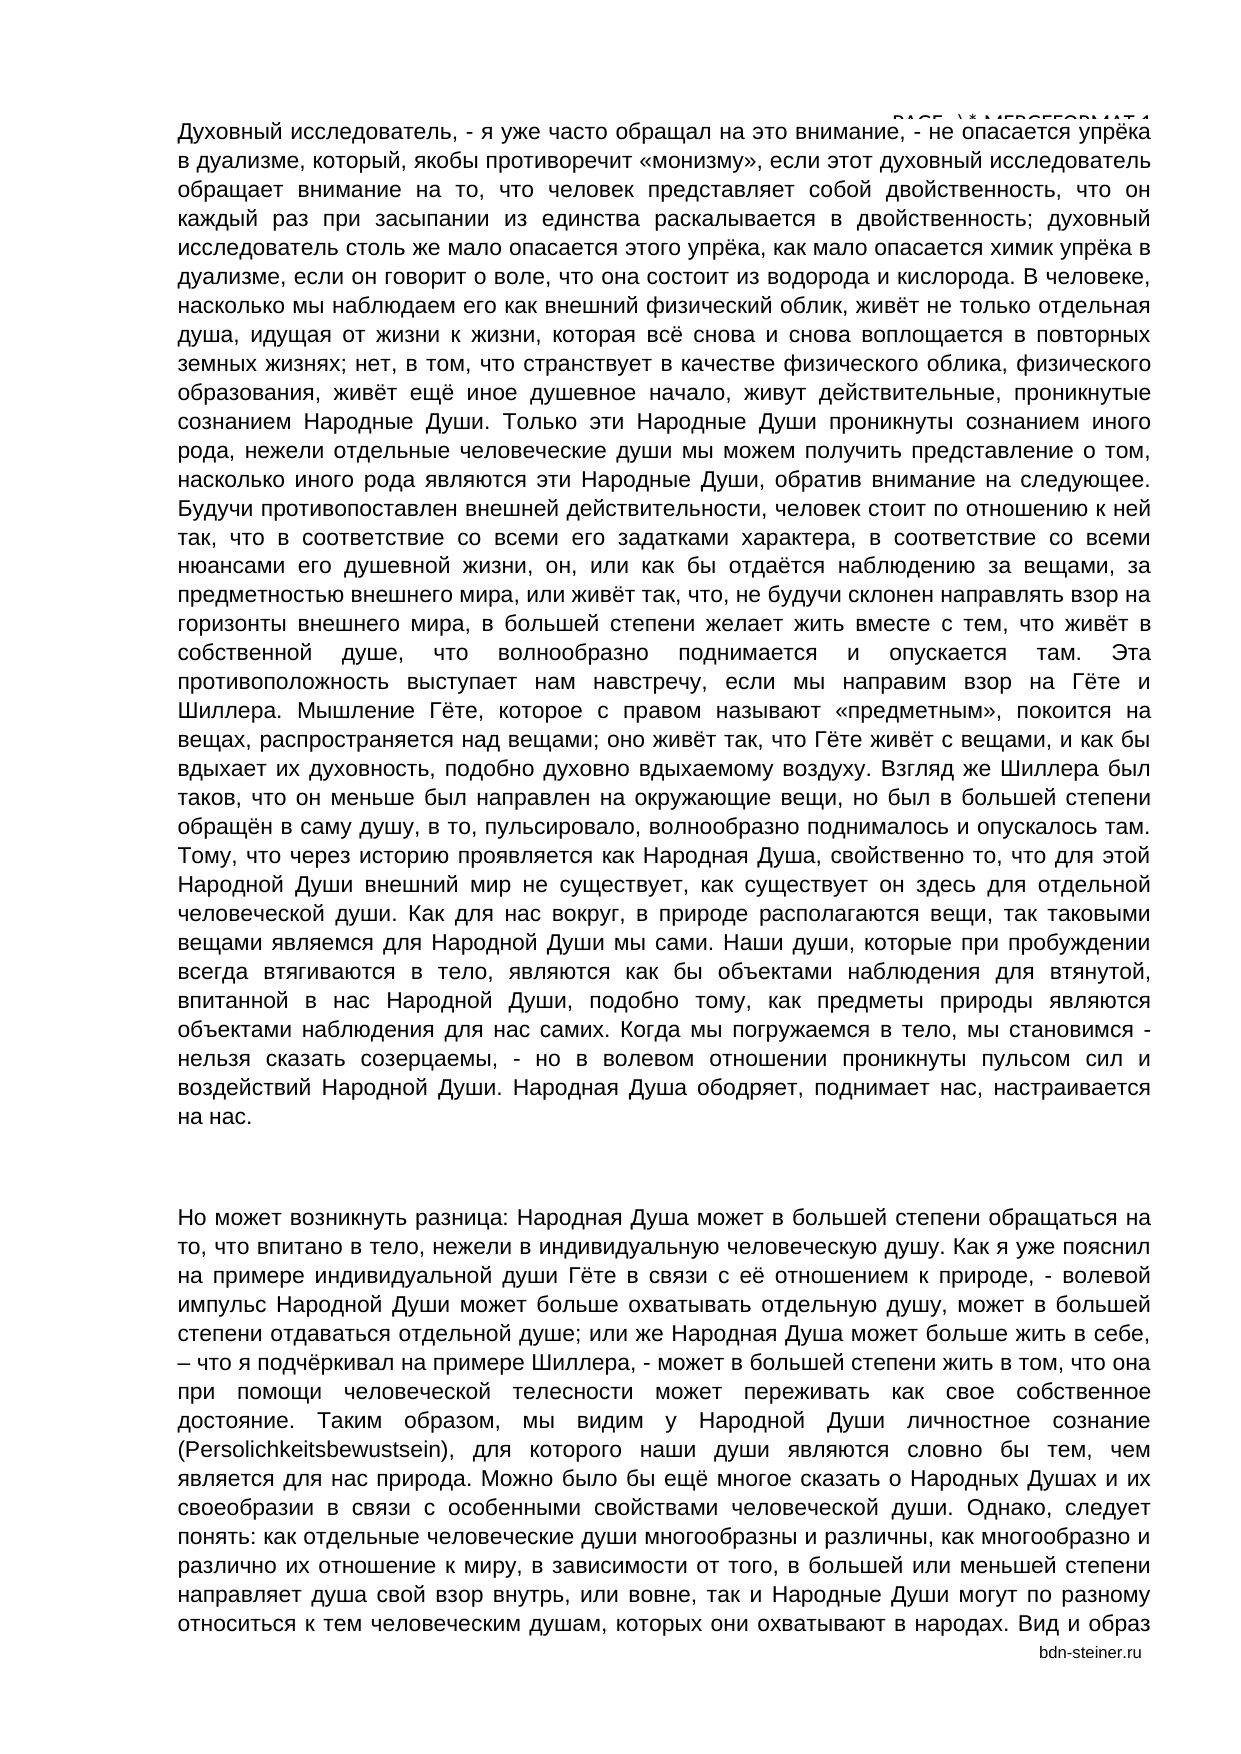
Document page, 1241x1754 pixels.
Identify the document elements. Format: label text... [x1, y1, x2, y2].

text Но может возникнуть разница: Народная Душа может в большей степени обращаться на то, что впитано в тело, нежели в индивидуальную человеческую душу. Как я уже пояснил на примере индивидуальной души Гёте в связи с её отношением к природе, - волевой импульс Народной Души может больше охватывать отдельную душу, может в большей степени отдаваться отдельной душе; или же Народная Душа может больше жить в себе, – что я подчёркивал на примере Шиллера, - может в большей степени жить в том, что она при помощи человеческой телесности может переживать как свое собственное достояние. Таким образом, мы видим у Народной Души личностное сознание (Persolichkeitsbewustsein), для которого наши души являются словно бы тем, чем является для нас природа. Можно было бы ещё многое сказать о Народных Душах и их своеобразии в связи с особенными свойствами человеческой души. Однако, следует понять: как отдельные человеческие души многообразны и различны, как многообразно и различно их отношение к миру, в зависимости от того, в большей или меньшей степени направляет душа свой взор внутрь, или вовне, так и Народные Души могут по разному относиться к тем человеческим душам, которых они охватывают в народах. Вид и образ действия, в соответствие с которым Народные Души относятся к отдельным человеческим душам, определяют ход истории, задают ход тому, что, собственно, происходит. Так Народные Души выявляются в нюансах, так незримо живут они в том, что мы называем человеческой историей. И мне хотелось бы, - по крайней мере, для некоторых поистине реальных Народных Душ попытаться отобразить то, что духовный исследователь должен сказать о существе Народной Души. Те слушатели, которые слышали лекции, предназначенные для более узкого круга, будут знать, что такого рода изображение вызвано не только величием момента времени, но что я всегда подобным образом излагал эти вещи как результат духовного исследования, излагал на протяжении многих лет, перед тем, как импульс современной эпохи заново побудил души, чтобы точнее рассматривать то, что живёт в народах. [177, 1204, 1152, 1636]
text Тут духовный исследователь обнаруживает истинность тезиса, что всё, что встречается нам во внешнем мире как чисто физическое, проникнуто духовным началом, что во всём физическом, в сущности, живёт духовное начало. И как человек проникает в свой внутренний духовный свет, так погружается он в своё тело и знает, что оно не просто тело, но что оно всецело одухотворено и одушевлено; и в той душевности, которую он воспринимает, погрузившись в своё тело, находится то, что ведёт действительную, не только личную, но и сверхличную духовную жизнь, то, с чем мы не встречаемся, переживая то, что переживается между засыпанием и пробуждением, а встречаемся, лишь погрузившись в тело. Посреди многой прочей духовности мы, погружаясь в своё тело, встречаем то, что может быть названо Народной Душой. Эта Народная Душа одухотворяет, одушевляет наше тело. Не одна только телесная материальность дана нам с нашим телом; с нашим телом, которое мы между рождением и смертью используем как инструмент, нам дано также и то, что одушевляет наше тело, и что не идентично с нашей собственной личной душой. То, что соединяется с нашей собственной личной душой, когда мы погружаемся в тело - это то, что является Народным Духом (Volksgeist) , Народной Душой (Volksseele). Каждый раз при засыпании мы некоторым образом покидаем также и местопребывания Народной Души, к которой мы принадлежим. Духовный исследователь, - я уже часто обращал на это внимание, - не опасается упрёка в дуализме, который, якобы противоречит «монизму», если этот духовный исследователь обращает внимание на то, что человек представляет собой двойственность, что он каждый раз при засыпании из единства раскалывается в двойственность; духовный исследователь столь же мало опасается этого упрёка, как мало опасается химик упрёка в дуализме, если он говорит о воле, что она состоит из водорода и кислорода. В человеке, насколько мы наблюдаем его как внешний физический облик, живёт не только отдельная душа, идущая от жизни к жизни, которая всё снова и снова воплощается в повторных земных жизнях; нет, в том, что странствует в качестве физического облика, физического образования, живёт ещё иное душевное начало, живут действительные, проникнутые сознанием Народные Души. Только эти Народные Души проникнуты сознанием иного рода, нежели отдельные человеческие души мы можем получить представление о том, насколько иного рода являются эти Народные Души, обратив внимание на следующее. Будучи противопоставлен внешней действительности, человек стоит по отношению к ней так, что в соответствие со всеми его задатками характера, в соответствие со всеми нюансами его душевной жизни, он, или как бы отдаётся наблюдению за вещами, за предметностью внешнего мира, или живёт так, что, не будучи склонен направлять взор на горизонты внешнего мира, в большей степени желает жить вместе с тем, что живёт в собственной душе, что волнообразно поднимается и опускается там. Эта противоположность выступает нам навстречу, если мы направим взор на Гёте и Шиллера. Мышление Гёте, которое с правом называют «предметным», покоится на вещах, распространяется над вещами; оно живёт так, что Гёте живёт с вещами, и как бы вдыхает их духовность, подобно духовно вдыхаемому воздуху. Взгляд же Шиллера был таков, что он меньше был направлен на окружающие вещи, но был в большей степени обращён в саму душу, в то, пульсировало, волнообразно поднималось и опускалось там. Тому, что через историю проявляется как Народная Душа, свойственно то, что для этой Народной Души внешний мир не существует, как существует он здесь для отдельной человеческой души. Как для нас вокруг, в природе располагаются вещи, так таковыми вещами являемся для Народной Души мы сами. Наши души, которые при пробуждении всегда втягиваются в тело, являются как бы объектами наблюдения для втянутой, впитанной в нас Народной Души, подобно тому, как предметы природы являются объектами наблюдения для нас самих. Когда мы погружаемся в тело, мы становимся - нельзя сказать созерцаемы, - но в волевом отношении проникнуты пульсом сил и воздействий Народной Души. Народная Душа ободряет, поднимает нас, настраивается на нас. [177, 118, 1152, 1129]
